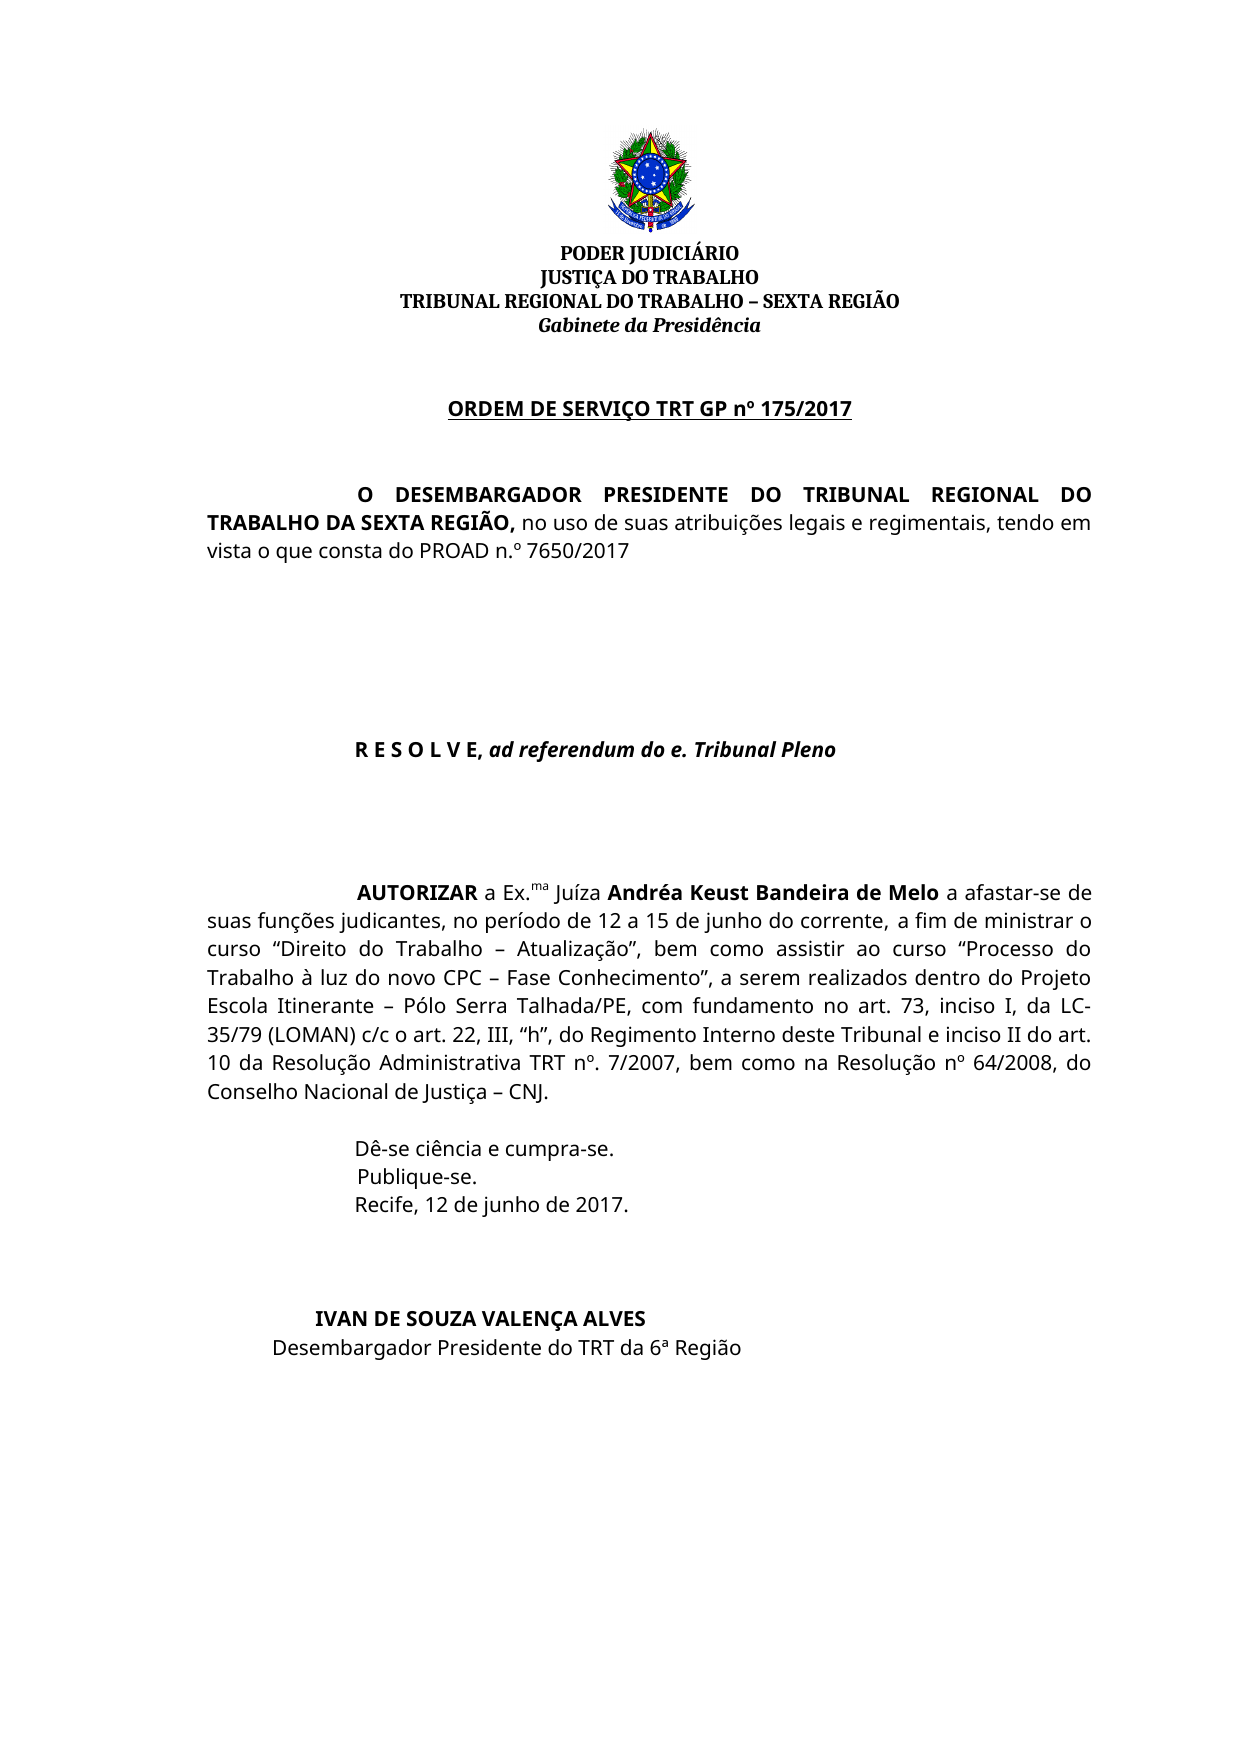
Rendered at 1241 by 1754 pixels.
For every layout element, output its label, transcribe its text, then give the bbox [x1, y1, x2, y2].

text JUSTIÇA DO TRABALHO [207, 265, 1092, 289]
text PODER JUDICIÁRIO [207, 241, 1092, 265]
text Gabinete da Presidência [207, 313, 1092, 337]
text IVAN DE SOUZA VALENÇA ALVES [207, 1304, 1092, 1333]
text Desembargador Presidente do TRT da 6ª Região [207, 1333, 1092, 1361]
text Publique-se. [207, 1162, 1092, 1191]
text TRIBUNAL REGIONAL DO TRABALHO – SEXTA REGIÃO [207, 289, 1092, 313]
text ORDEM DE SERVIÇO TRT GP nº 175/2017 [207, 394, 1092, 423]
picture [603, 125, 697, 234]
text Recife, 12 de junho de 2017. [281, 1191, 1092, 1219]
text O DESEMBARGADOR PRESIDENTE DO TRIBUNAL REGIONAL DO TRABALHO DA SEXTA REGIÃO, no uso de suas atribuições legais e regimentais, tendo em vista o que consta do PROAD n.º 7650/2017 [207, 480, 1092, 565]
text R E S O L V E, ad referendum do e. Tribunal Pleno [281, 736, 1092, 764]
text Dê-se ciência e cumpra-se. [281, 1134, 1097, 1162]
text AUTORIZAR a Ex.ma Juíza Andréa Keust Bandeira de Melo a afastar-se de suas funções judicantes, no período de 12 a 15 de junho do corrente, a fim de ministrar o curso “Direito do Trabalho – Atualização”, bem como assistir ao curso “Processo do Trabalho à luz do novo CPC – Fase Conhecimento”, a serem realizados dentro do Projeto Escola Itinerante – Pólo Serra Talhada/PE, com fundamento no art. 73, inciso I, da LC-35/79 (LOMAN) c/c o art. 22, III, “h”, do Regimento Interno deste Tribunal e inciso II do art. 10 da Resolução Administrativa TRT nº. 7/2007, bem como na Resolução nº 64/2008, do Conselho Nacional de Justiça – CNJ. [207, 878, 1092, 1105]
